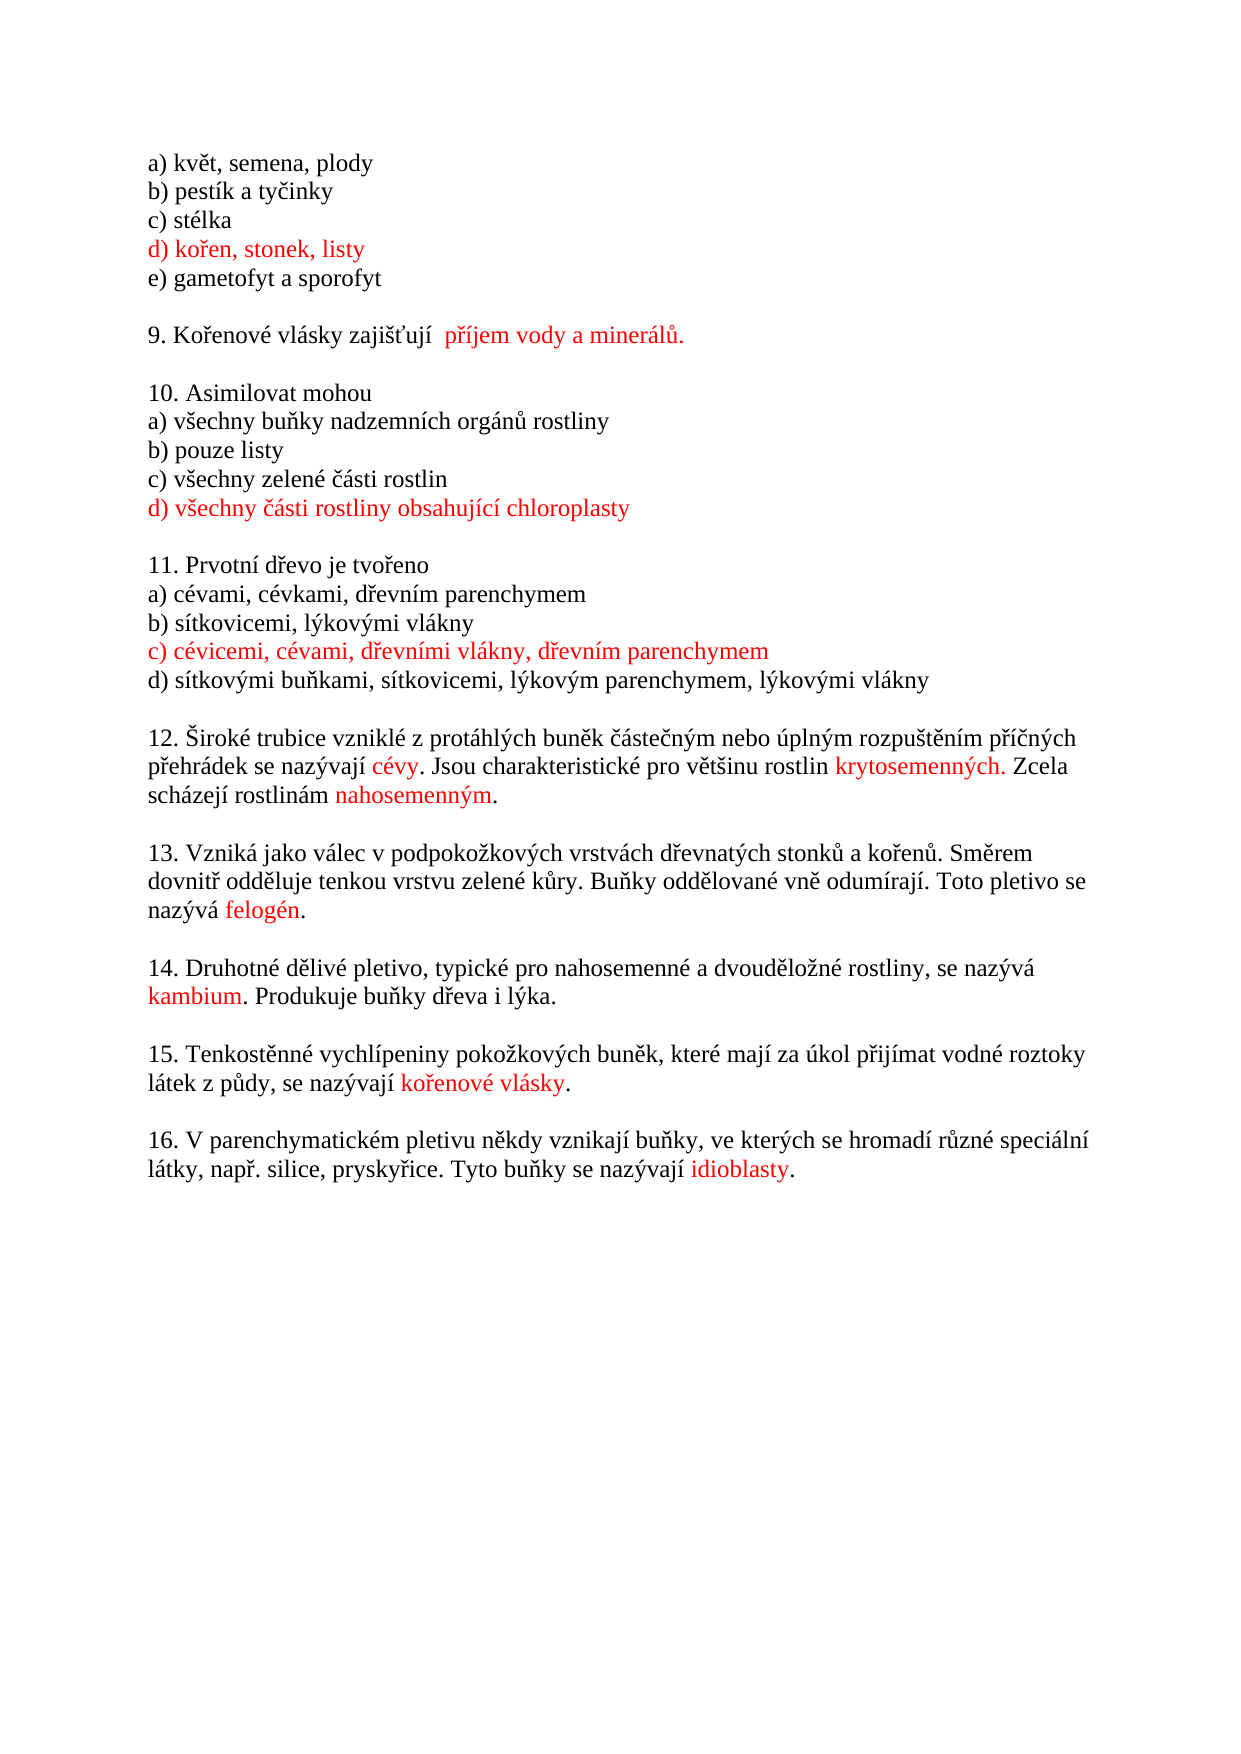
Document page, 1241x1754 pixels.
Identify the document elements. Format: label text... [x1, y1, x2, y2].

text 13. Vzniká jako válec v podpokožkových vrstvách dřevnatých stonků a kořenů. Směrem dovnitř odděluje tenkou vrstvu zelené kůry. Buňky oddělované vně odumírají. Toto pletivo se nazývá felogén. [148, 838, 1093, 924]
text 15. Tenkostěnné vychlípeniny pokožkových buněk, které mají za úkol přijímat vodné roztoky látek z půdy, se nazývají kořenové vlásky. [148, 1039, 1093, 1096]
text b) pestík a tyčinky [148, 176, 1093, 205]
text 10. Asimilovat mohou [148, 378, 1093, 406]
text 12. Široké trubice vzniklé z protáhlých buněk částečným nebo úplným rozpuštěním příčných přehrádek se nazývají cévy. Jsou charakteristické pro většinu rostlin krytosemenných. Zcela scházejí rostlinám nahosemenným. [148, 723, 1093, 809]
text a) cévami, cévkami, dřevním parenchymem [148, 579, 1093, 608]
text a) všechny buňky nadzemních orgánů rostliny [148, 406, 1093, 435]
text a) květ, semena, plody [148, 148, 1093, 176]
text b) pouze listy [148, 435, 1093, 464]
text 9. Kořenové vlásky zajišťují příjem vody a minerálů. [148, 320, 1093, 349]
text e) gametofyt a sporofyt [148, 263, 1093, 291]
text c) všechny zelené části rostlin [148, 464, 1093, 493]
text d) kořen, stonek, listy [148, 234, 1093, 263]
text c) stélka [148, 205, 1093, 234]
text 16. V parenchymatickém pletivu někdy vznikají buňky, ve kterých se hromadí různé speciální látky, např. silice, pryskyřice. Tyto buňky se nazývají idioblasty. [148, 1125, 1093, 1183]
text 14. Druhotné dělivé pletivo, typické pro nahosemenné a dvouděložné rostliny, se nazývá kambium. Produkuje buňky dřeva i lýka. [148, 953, 1093, 1010]
text d) všechny části rostliny obsahující chloroplasty [148, 493, 1093, 521]
text b) sítkovicemi, lýkovými vlákny [148, 608, 1093, 636]
text d) sítkovými buňkami, sítkovicemi, lýkovým parenchymem, lýkovými vlákny [148, 665, 1093, 694]
text c) cévicemi, cévami, dřevními vlákny, dřevním parenchymem [148, 636, 1093, 665]
text 11. Prvotní dřevo je tvořeno [148, 550, 1093, 579]
